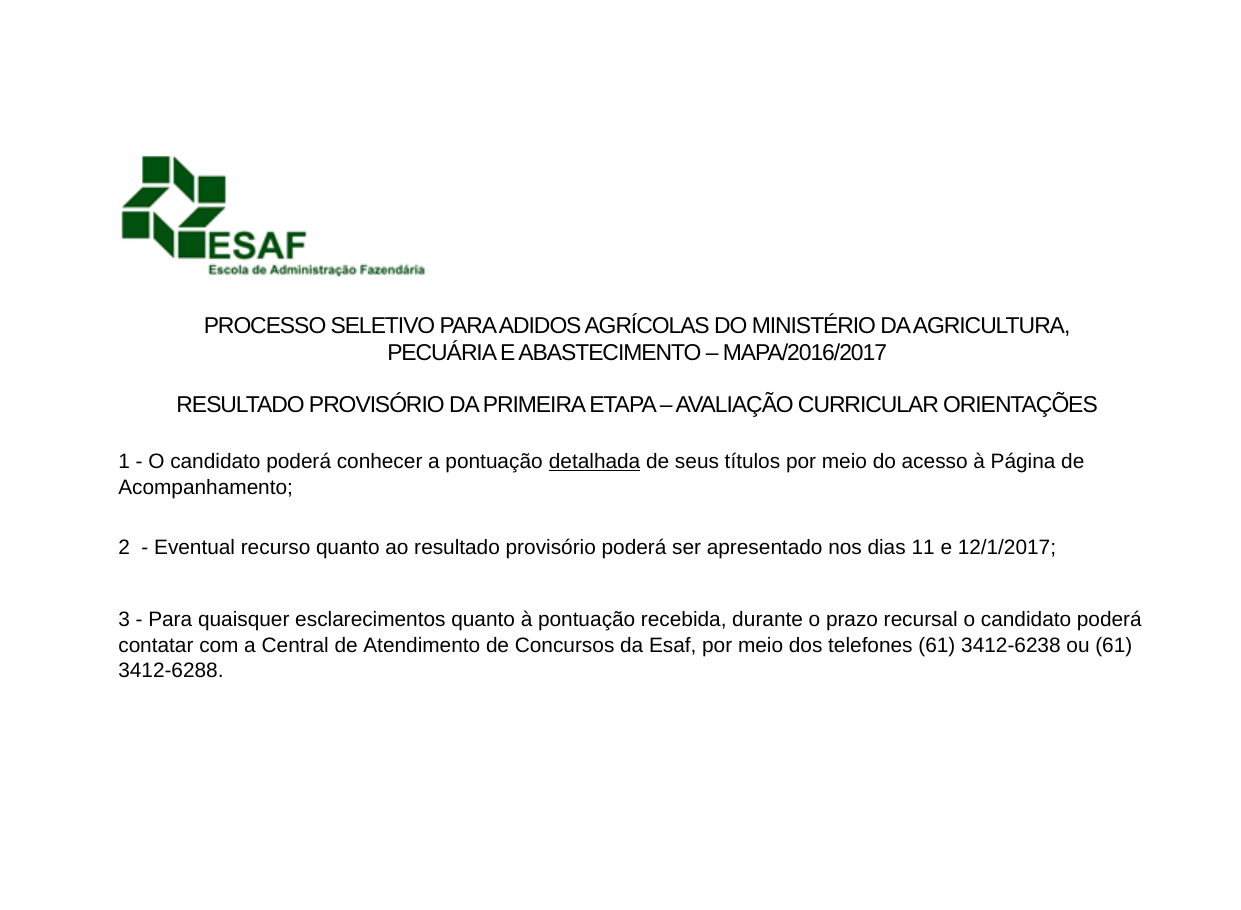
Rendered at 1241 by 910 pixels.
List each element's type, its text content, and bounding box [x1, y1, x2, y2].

text PECUÁRIA E ABASTECIMENTO – MAPA/2016/2017 [118, 339, 1157, 365]
text PROCESSO SELETIVO PARA ADIDOS AGRÍCOLAS DO MINISTÉRIO DA AGRICULTURA, [118, 312, 1157, 339]
text 1 - O candidato poderá conhecer a pontuação detalhada de seus títulos por meio do acesso à Página de Acompanhamento; [118, 449, 1153, 499]
text 2 - Eventual recurso quanto ao resultado provisório poderá ser apresentado nos dias 11 e 12/1/2017; [118, 535, 1153, 559]
text RESULTADO PROVISÓRIO DA PRIMEIRA ETAPA – AVALIAÇÃO CURRICULAR ORIENTAÇÕES [118, 391, 1157, 418]
text 3 - Para quaisquer esclarecimentos quanto à pontuação recebida, durante o prazo recursal o candidato poderá contatar com a Central de Atendimento de Concursos da Esaf, por meio dos telefones (61) 3412-6238 ou (61) 3412-6288. [118, 607, 1153, 682]
